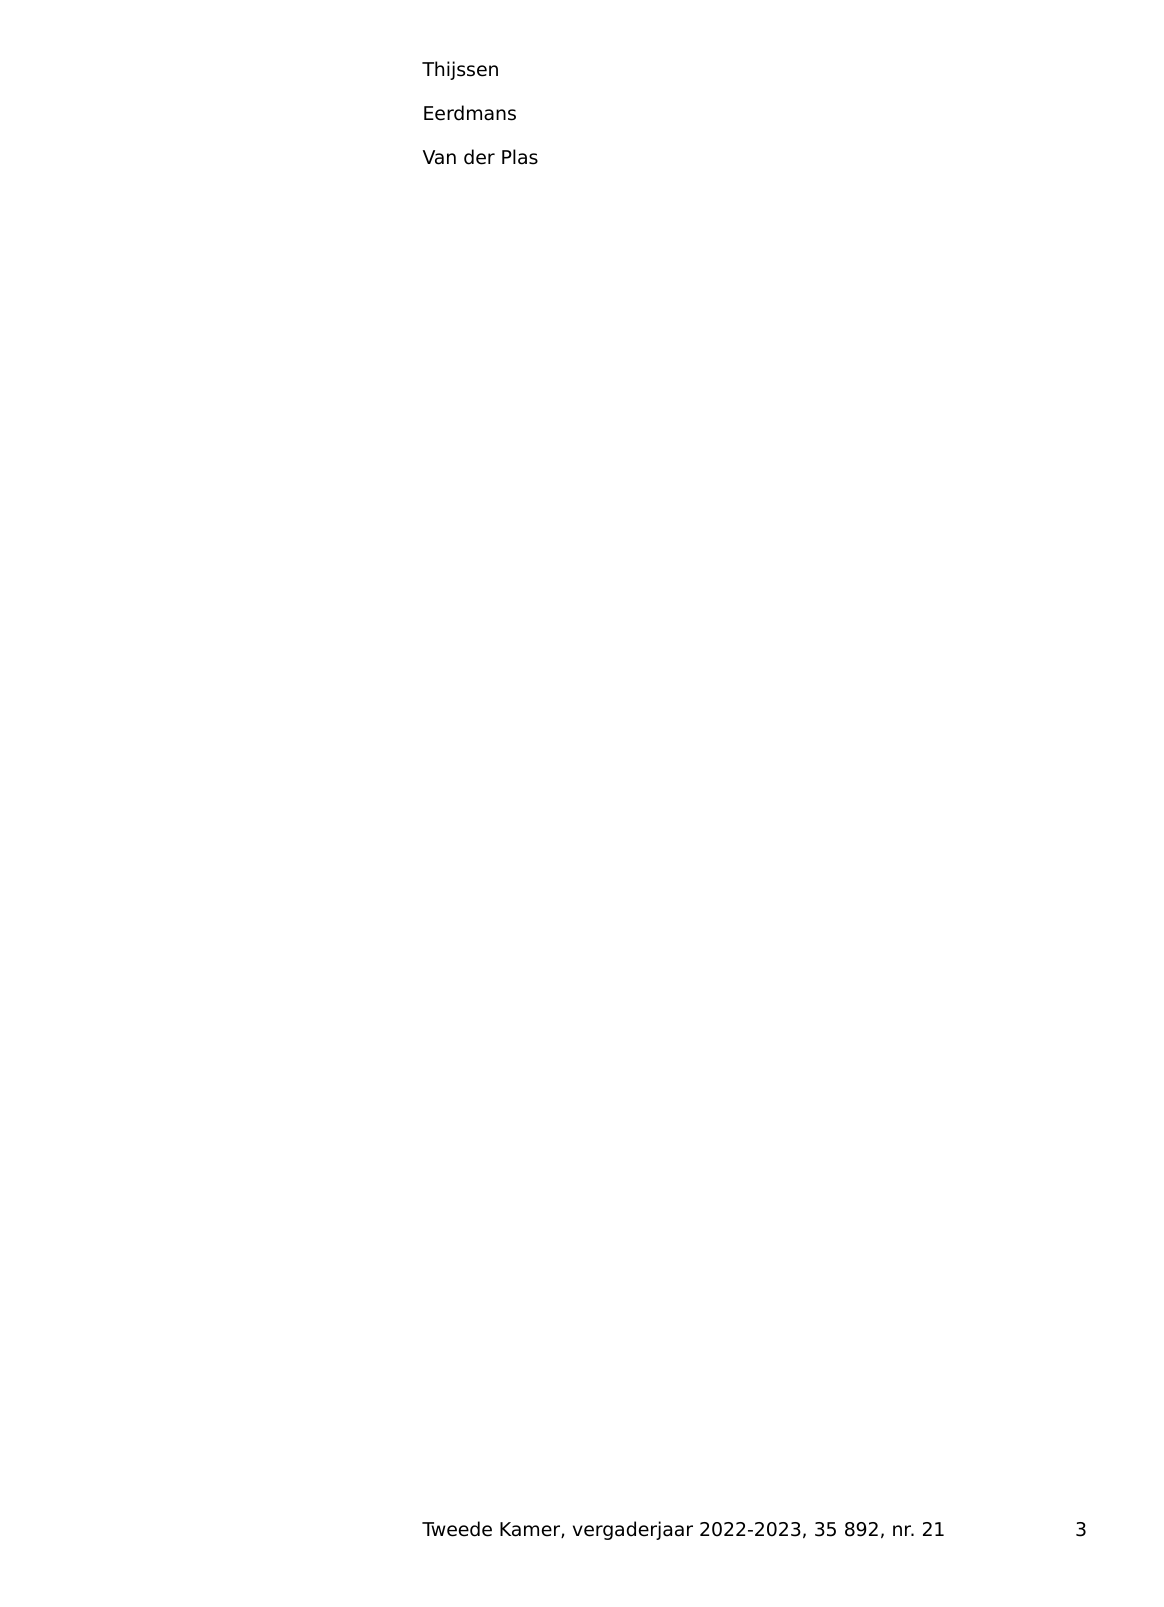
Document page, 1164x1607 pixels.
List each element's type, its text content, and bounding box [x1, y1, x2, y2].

text Thijssen Eerdmans Van der Plas [422, 59, 1087, 169]
